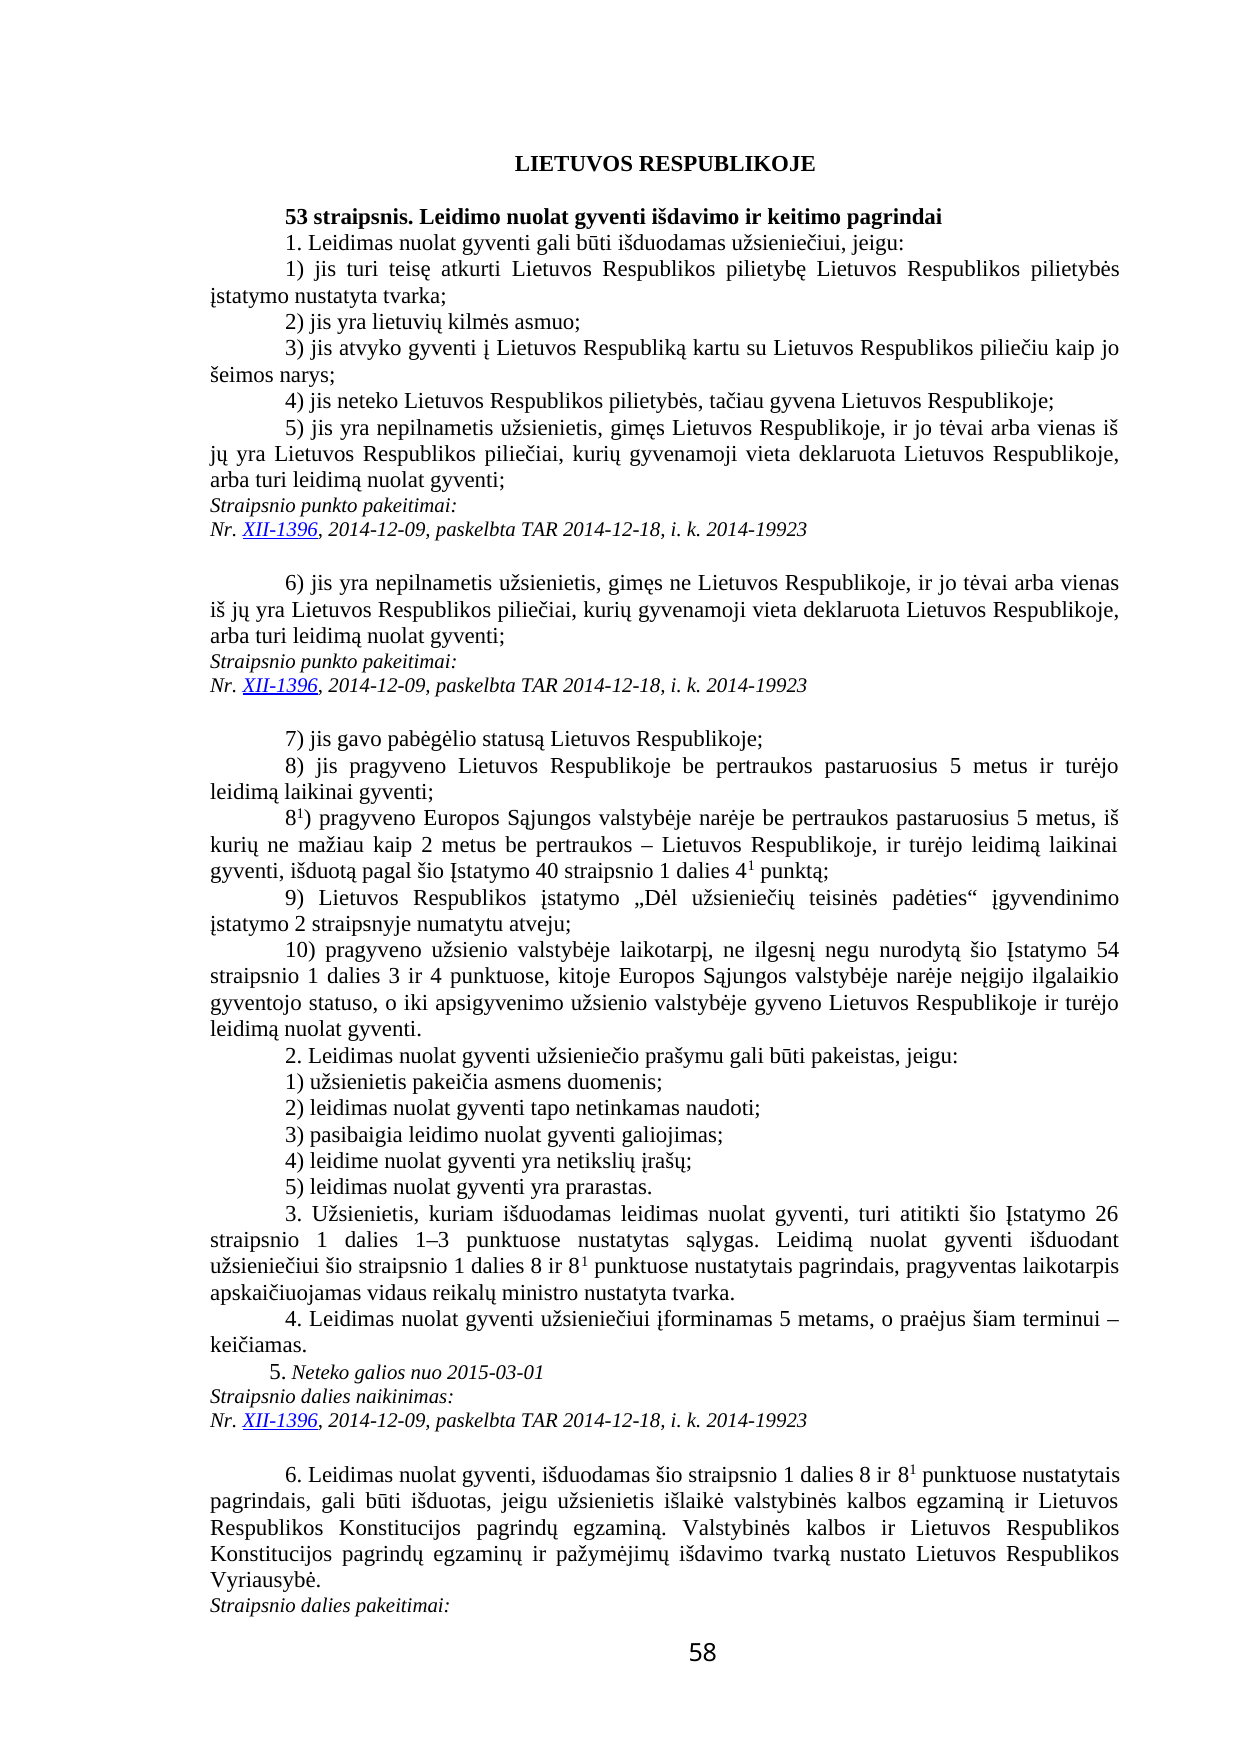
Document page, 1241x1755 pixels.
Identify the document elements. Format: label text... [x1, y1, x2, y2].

text 5) jis yra nepilnametis užsienietis, gimęs Lietuvos Respublikoje, ir jo tėvai arba vienas iš jų yra Lietuvos Respublikos piliečiai, kurių gyvenamoji vieta deklaruota Lietuvos Respublikoje, arba turi leidimą nuolat gyventi; [210, 413, 1120, 493]
text Nr. XII-1396, 2014-12-09, paskelbta TAR 2014-12-18, i. k. 2014-19923 [210, 517, 1120, 541]
text Straipsnio punkto pakeitimai: [210, 648, 1120, 673]
text Straipsnio dalies naikinimas: [210, 1384, 1120, 1408]
text 7) jis gavo pabėgėlio statusą Lietuvos Respublikoje; [210, 725, 1120, 752]
text 10) pragyveno užsienio valstybėje laikotarpį, ne ilgesnį negu nurodytą šio Įstatymo 54 straipsnio 1 dalies 3 ir 4 punktuose, kitoje Europos Sąjungos valstybėje narėje neįgijo ilgalaikio gyventojo statuso, o iki apsigyvenimo užsienio valstybėje gyveno Lietuvos Respublikoje ir turėjo leidimą nuolat gyventi. [210, 936, 1120, 1042]
text 2) jis yra lietuvių kilmės asmuo; [210, 308, 1120, 334]
text Nr. XII-1396, 2014-12-09, paskelbta TAR 2014-12-18, i. k. 2014-19923 [210, 1408, 1120, 1432]
text 1) jis turi teisę atkurti Lietuvos Respublikos pilietybę Lietuvos Respublikos pilietybės įstatymo nustatyta tvarka; [210, 255, 1120, 308]
text 6) jis yra nepilnametis užsienietis, gimęs ne Lietuvos Respublikoje, ir jo tėvai arba vienas iš jų yra Lietuvos Respublikos piliečiai, kurių gyvenamoji vieta deklaruota Lietuvos Respublikoje, arba turi leidimą nuolat gyventi; [210, 569, 1120, 648]
text LIETUVOS RESPUBLIKOJE [210, 150, 1120, 176]
text 2. Leidimas nuolat gyventi užsieniečio prašymu gali būti pakeistas, jeigu: [210, 1042, 1120, 1068]
text Straipsnio dalies pakeitimai: [210, 1593, 1120, 1617]
text 9) Lietuvos Respublikos įstatymo „Dėl užsieniečių teisinės padėties“ įgyvendinimo įstatymo 2 straipsnyje numatytu atveju; [210, 883, 1120, 936]
text 1. Leidimas nuolat gyventi gali būti išduodamas užsieniečiui, jeigu: [210, 229, 1120, 255]
text 81) pragyveno Europos Sąjungos valstybėje narėje be pertraukos pastaruosius 5 metus, iš kurių ne mažiau kaip 2 metus be pertraukos – Lietuvos Respublikoje, ir turėjo leidimą laikinai gyventi, išduotą pagal šio Įstatymo 40 straipsnio 1 dalies 41 punktą; [210, 804, 1120, 883]
text 5. Neteko galios nuo 2015-03-01 [210, 1358, 1120, 1384]
text Nr. XII-1396, 2014-12-09, paskelbta TAR 2014-12-18, i. k. 2014-19923 [210, 673, 1120, 697]
text 5) leidimas nuolat gyventi yra prarastas. [210, 1173, 1120, 1200]
text Straipsnio punkto pakeitimai: [210, 493, 1120, 517]
text 53 straipsnis. Leidimo nuolat gyventi išdavimo ir keitimo pagrindai [210, 203, 1120, 229]
text 1) užsienietis pakeičia asmens duomenis; [210, 1068, 1120, 1094]
text 6. Leidimas nuolat gyventi, išduodamas šio straipsnio 1 dalies 8 ir 81 punktuose nustatytais pagrindais, gali būti išduotas, jeigu užsienietis išlaikė valstybinės kalbos egzaminą ir Lietuvos Respublikos Konstitucijos pagrindų egzaminą. Valstybinės kalbos ir Lietuvos Respublikos Konstitucijos pagrindų egzaminų ir pažymėjimų išdavimo tvarką nustato Lietuvos Respublikos Vyriausybė. [210, 1461, 1120, 1593]
text 3) pasibaigia leidimo nuolat gyventi galiojimas; [210, 1121, 1120, 1147]
text 2) leidimas nuolat gyventi tapo netinkamas naudoti; [210, 1094, 1120, 1121]
text 4) jis neteko Lietuvos Respublikos pilietybės, tačiau gyvena Lietuvos Respublikoje; [210, 387, 1120, 413]
text 3. Užsienietis, kuriam išduodamas leidimas nuolat gyventi, turi atitikti šio Įstatymo 26 straipsnio 1 dalies 1–3 punktuose nustatytas sąlygas. Leidimą nuolat gyventi išduodant užsieniečiui šio straipsnio 1 dalies 8 ir 81 punktuose nustatytais pagrindais, pragyventas laikotarpis apskaičiuojamas vidaus reikalų ministro nustatyta tvarka. [210, 1200, 1120, 1305]
text 8) jis pragyveno Lietuvos Respublikoje be pertraukos pastaruosius 5 metus ir turėjo leidimą laikinai gyventi; [210, 752, 1120, 804]
text 4. Leidimas nuolat gyventi užsieniečiui įforminamas 5 metams, o praėjus šiam terminui – keičiamas. [210, 1305, 1120, 1358]
text 3) jis atvyko gyventi į Lietuvos Respubliką kartu su Lietuvos Respublikos piliečiu kaip jo šeimos narys; [210, 334, 1120, 387]
text 4) leidime nuolat gyventi yra netikslių įrašų; [210, 1147, 1120, 1173]
